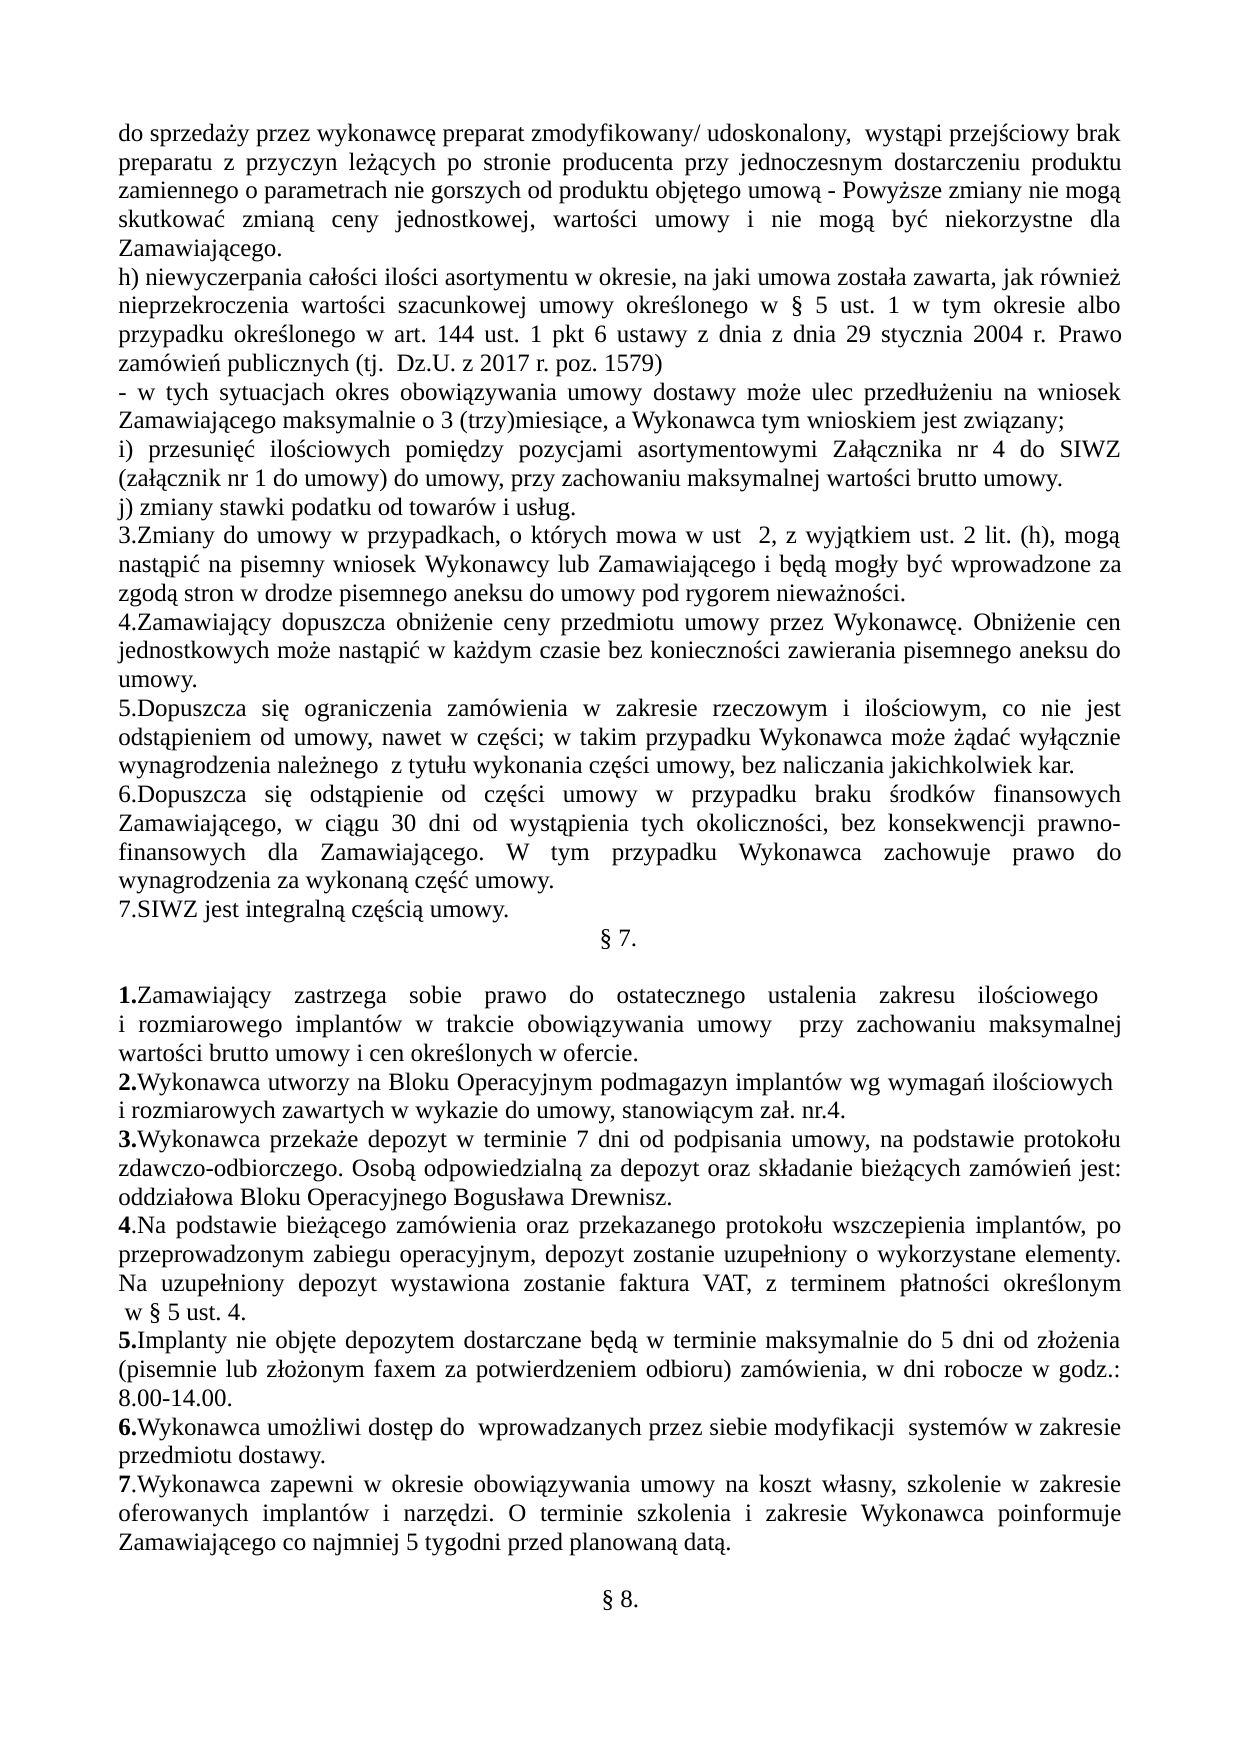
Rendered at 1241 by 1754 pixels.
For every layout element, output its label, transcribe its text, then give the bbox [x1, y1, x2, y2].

text 7.SIWZ jest integralną częścią umowy. [81, 894, 1122, 923]
text 3.Zmiany do umowy w przypadkach, o których mowa w ust 2, z wyjątkiem ust. 2 lit. (h), mogą nastąpić na pisemny wniosek Wykonawcy lub Zamawiającego i będą mogły być wprowadzone za zgodą stron w drodze pisemnego aneksu do umowy pod rygorem nieważności. [81, 521, 1122, 607]
text 6.Dopuszcza się odstąpienie od części umowy w przypadku braku środków finansowych Zamawiającego, w ciągu 30 dni od wystąpienia tych okoliczności, bez konsekwencji prawno-finansowych dla Zamawiającego. W tym przypadku Wykonawca zachowuje prawo do wynagrodzenia za wykonaną część umowy. [81, 779, 1122, 894]
text i) przesunięć ilościowych pomiędzy pozycjami asortymentowymi Załącznika nr 4 do SIWZ (załącznik nr 1 do umowy) do umowy, przy zachowaniu maksymalnej wartości brutto umowy. [81, 434, 1122, 492]
text § 8. [118, 1584, 1122, 1613]
text 2.Wykonawca utworzy na Bloku Operacyjnym podmagazyn implantów wg wymagań ilościowych i rozmiarowych zawartych w wykazie do umowy, stanowiącym zał. nr.4. [118, 1067, 1122, 1124]
text do sprzedaży przez wykonawcę preparat zmodyfikowany/ udoskonalony, wystąpi przejściowy brak preparatu z przyczyn leżących po stronie producenta przy jednoczesnym dostarczeniu produktu zamiennego o parametrach nie gorszych od produktu objętego umową - Powyższe zmiany nie mogą skutkować zmianą ceny jednostkowej, wartości umowy i nie mogą być niekorzystne dla Zamawiającego. [81, 118, 1122, 262]
text 7.Wykonawca zapewni w okresie obowiązywania umowy na koszt własny, szkolenie w zakresie oferowanych implantów i narzędzi. O terminie szkolenia i zakresie Wykonawca poinformuje Zamawiającego co najmniej 5 tygodni przed planowaną datą. [118, 1469, 1122, 1556]
text 1.Zamawiający zastrzega sobie prawo do ostatecznego ustalenia zakresu ilościowego i rozmiarowego implantów w trakcie obowiązywania umowy przy zachowaniu maksymalnej wartości brutto umowy i cen określonych w ofercie. [118, 981, 1122, 1067]
text 5.Implanty nie objęte depozytem dostarczane będą w terminie maksymalnie do 5 dni od złożenia (pisemnie lub złożonym faxem za potwierdzeniem odbioru) zamówienia, w dni robocze w godz.: 8.00-14.00. [118, 1326, 1122, 1412]
text 4.Na podstawie bieżącego zamówienia oraz przekazanego protokołu wszczepienia implantów, po przeprowadzonym zabiegu operacyjnym, depozyt zostanie uzupełniony o wykorzystane elementy. Na uzupełniony depozyt wystawiona zostanie faktura VAT, z terminem płatności określonym w § 5 ust. 4. [118, 1211, 1122, 1326]
text 5.Dopuszcza się ograniczenia zamówienia w zakresie rzeczowym i ilościowym, co nie jest odstąpieniem od umowy, nawet w części; w takim przypadku Wykonawca może żądać wyłącznie wynagrodzenia należnego z tytułu wykonania części umowy, bez naliczania jakichkolwiek kar. [81, 693, 1122, 779]
text - w tych sytuacjach okres obowiązywania umowy dostawy może ulec przedłużeniu na wniosek Zamawiającego maksymalnie o 3 (trzy)miesiące, a Wykonawca tym wnioskiem jest związany; [81, 377, 1122, 434]
text 6.Wykonawca umożliwi dostęp do wprowadzanych przez siebie modyfikacji systemów w zakresie przedmiotu dostawy. [118, 1412, 1122, 1469]
text j) zmiany stawki podatku od towarów i usług. [81, 492, 1122, 521]
list § 7. [0, 923, 1122, 952]
text 4.Zamawiający dopuszcza obniżenie ceny przedmiotu umowy przez Wykonawcę. Obniżenie cen jednostkowych może nastąpić w każdym czasie bez konieczności zawierania pisemnego aneksu do umowy. [81, 607, 1122, 693]
text h) niewyczerpania całości ilości asortymentu w okresie, na jaki umowa została zawarta, jak również nieprzekroczenia wartości szacunkowej umowy określonego w § 5 ust. 1 w tym okresie albo przypadku określonego w art. 144 ust. 1 pkt 6 ustawy z dnia z dnia 29 stycznia 2004 r. Prawo zamówień publicznych (tj. Dz.U. z 2017 r. poz. 1579) [81, 262, 1122, 377]
text 3.Wykonawca przekaże depozyt w terminie 7 dni od podpisania umowy, na podstawie protokołu zdawczo-odbiorczego. Osobą odpowiedzialną za depozyt oraz składanie bieżących zamówień jest: oddziałowa Bloku Operacyjnego Bogusława Drewnisz. [118, 1124, 1122, 1211]
